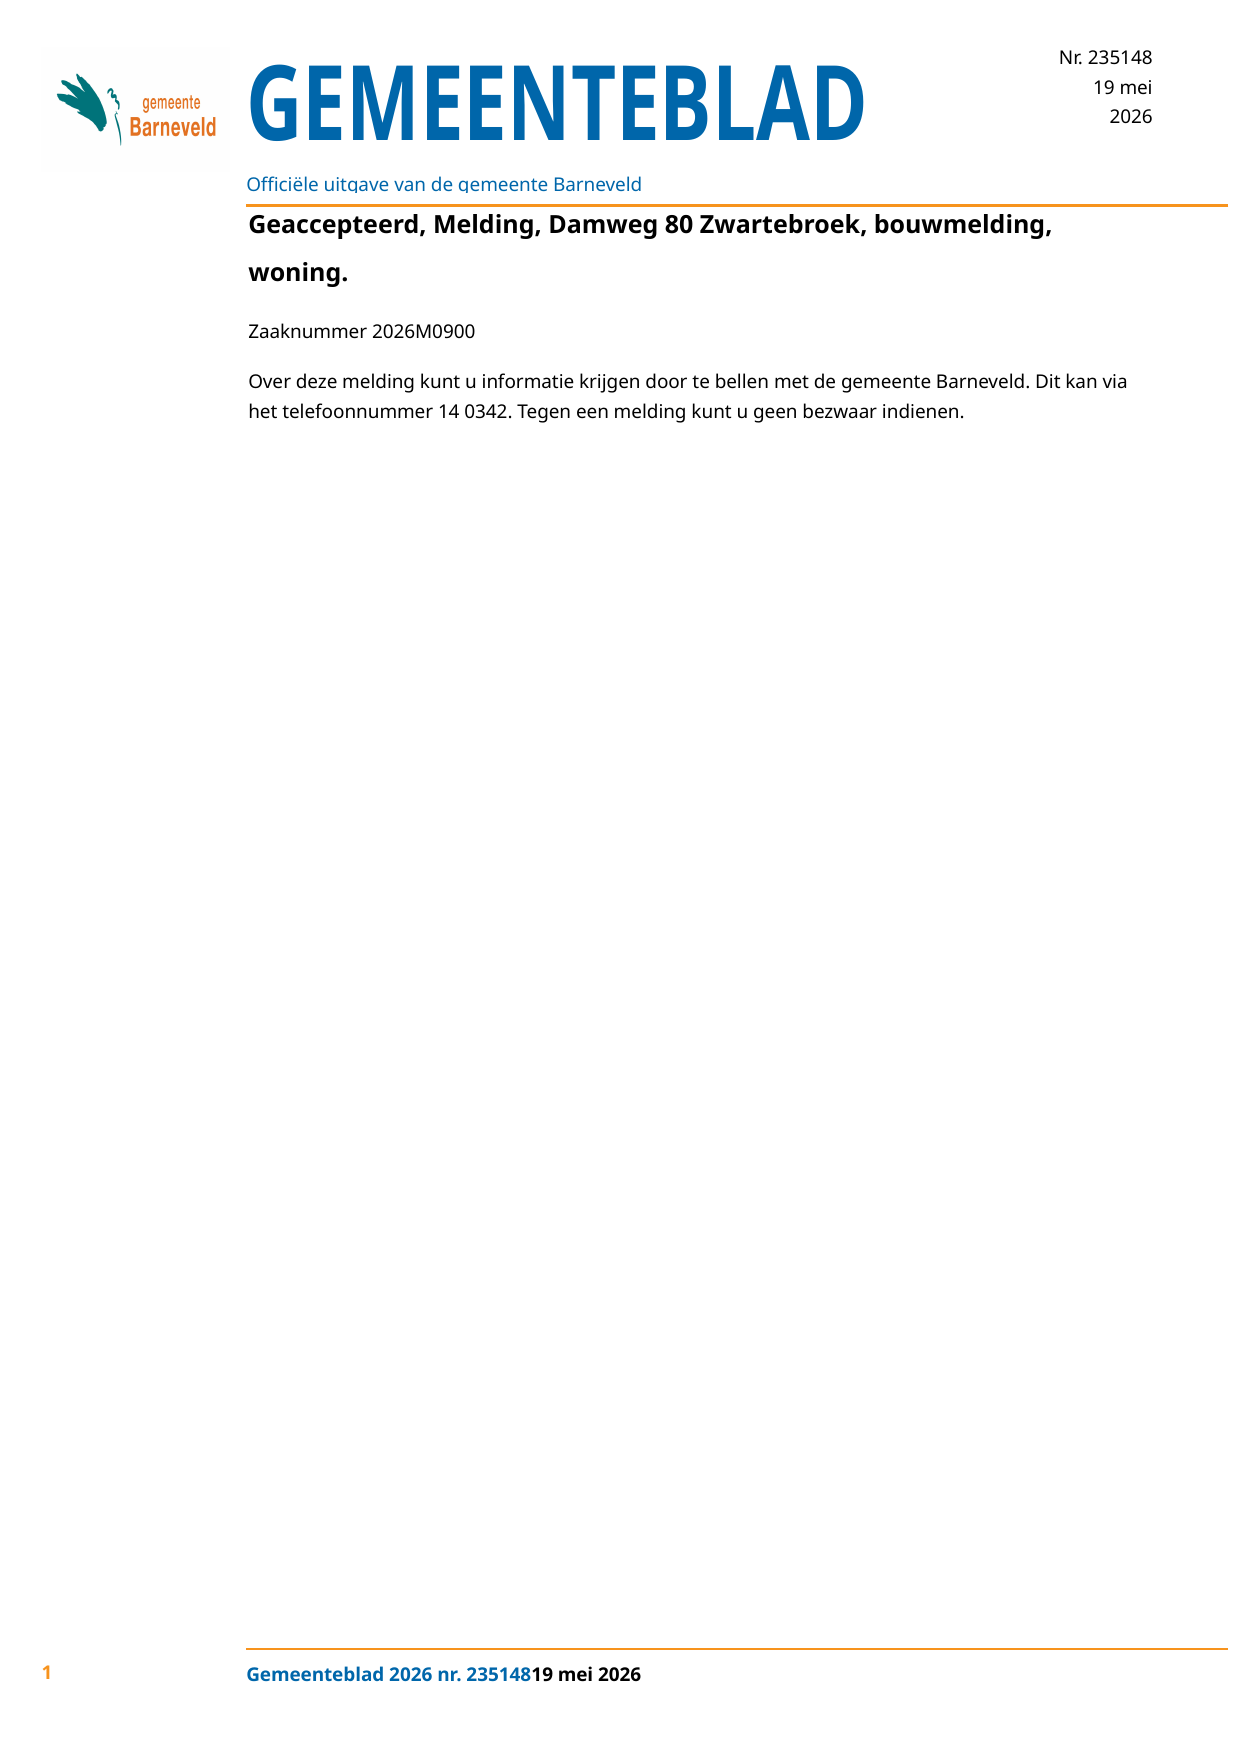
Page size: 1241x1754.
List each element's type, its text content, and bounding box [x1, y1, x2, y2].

picture [41, 47, 231, 172]
text Geaccepteerd, Melding, Damweg 80 Zwartebroek, bouwmelding, woning. [248, 207, 1152, 288]
text Over deze melding kunt u informatie krijgen door te bellen met de gemeente Barneveld. Dit kan via het telefoonnummer 14 0342. Tegen een melding kunt u geen bezwaar indienen. [248, 368, 1152, 424]
text Zaaknummer 2026M0900 [248, 318, 1152, 344]
